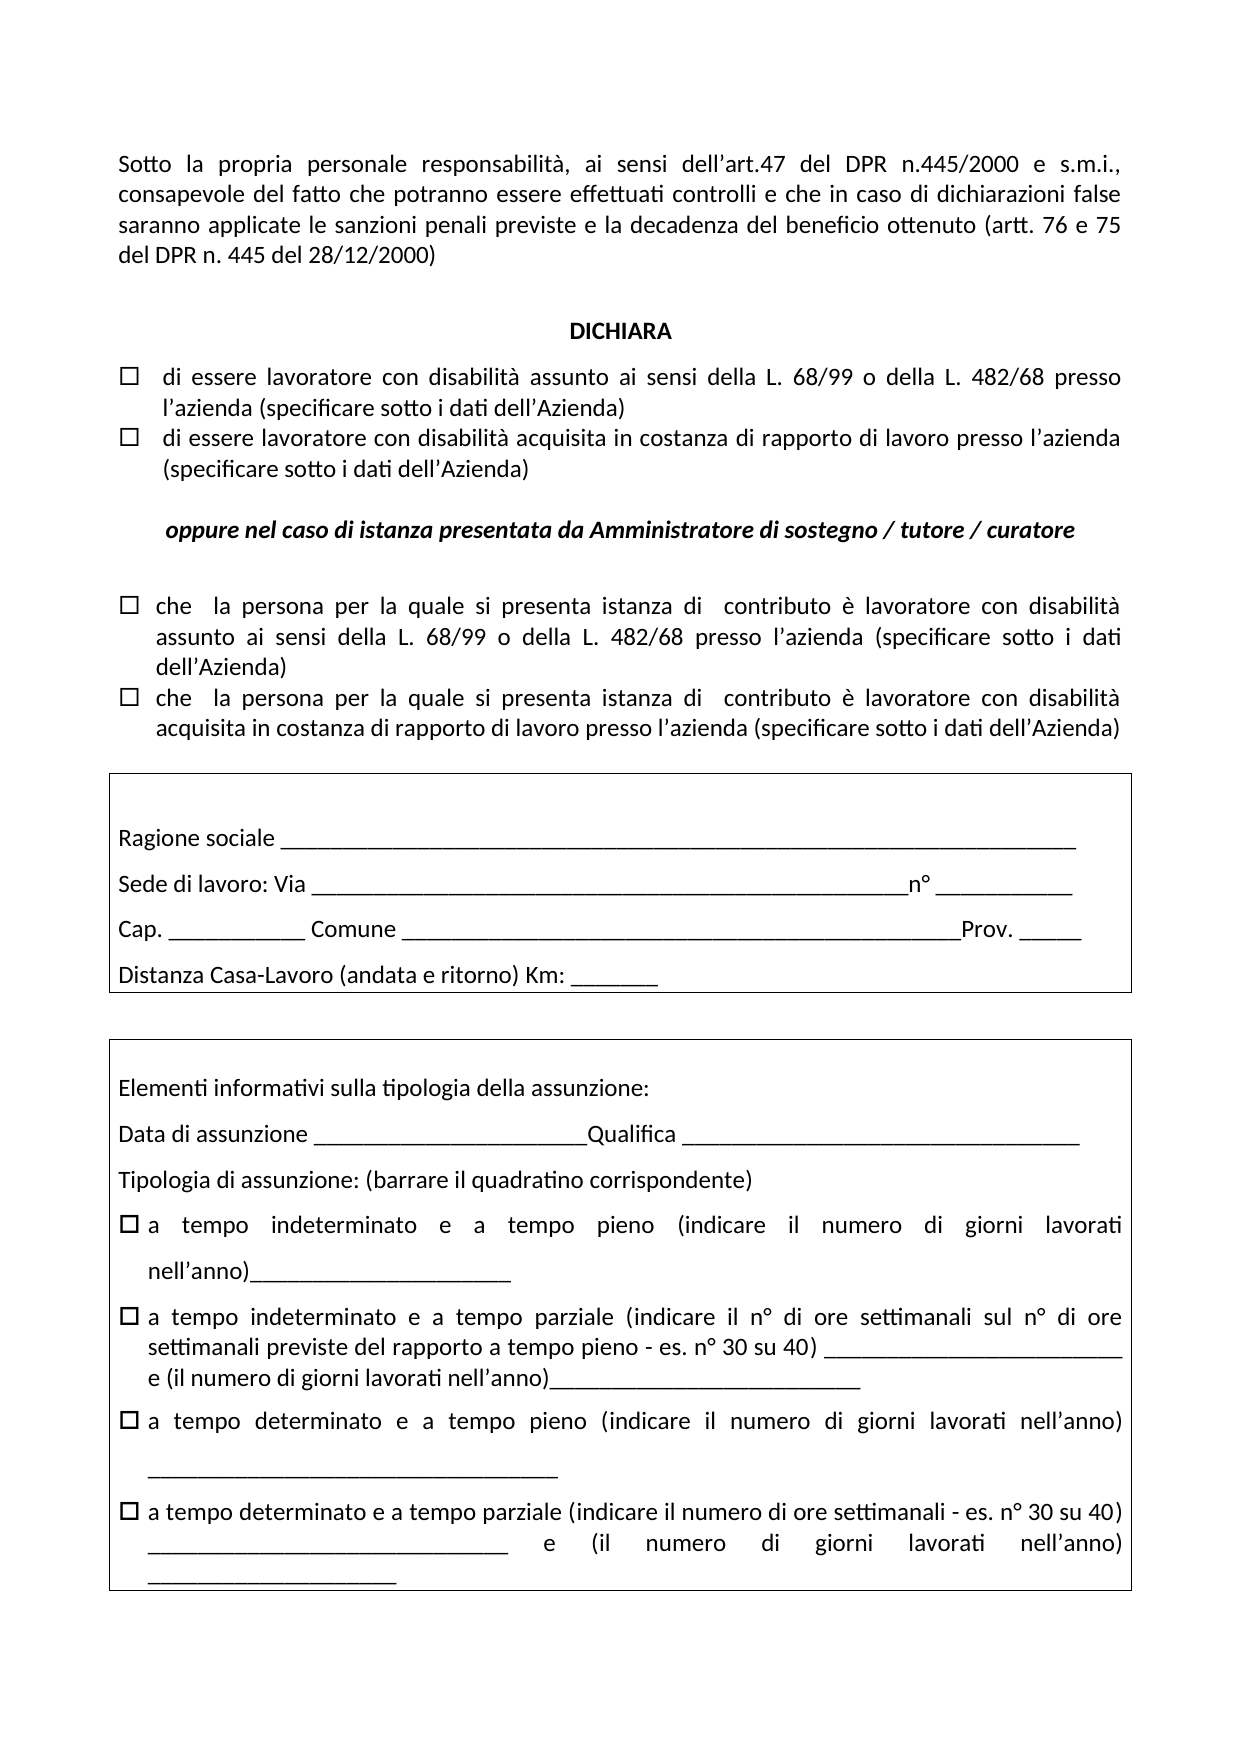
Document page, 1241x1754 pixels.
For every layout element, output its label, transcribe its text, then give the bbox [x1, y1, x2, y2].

text DICHIARA [118, 316, 1123, 346]
text Sede di lavoro: Via ________________________________________________n° ___________ [110, 865, 1131, 898]
text Data di assunzione ______________________Qualifica ________________________________ [110, 1115, 1131, 1148]
list che la persona per la quale si presenta istanza di contributo è lavoratore con disabilità acquisita in costanza di rapporto di lavoro presso l’azienda (specificare sotto i dati dell’Azienda) [118, 682, 1123, 743]
list a tempo indeterminato e a tempo parziale (indicare il n° di ore settimanali sul n° di ore settimanali previste del rapporto a tempo pieno - es. n° 30 su 40) ________________________ e (il numero di giorni lavorati nell’anno)_________________________ [110, 1298, 1131, 1392]
list che la persona per la quale si presenta istanza di contributo è lavoratore con disabilità assunto ai sensi della L. 68/99 o della L. 482/68 presso l’azienda (specificare sotto i dati dell’Azienda) [118, 590, 1123, 682]
text oppure nel caso di istanza presentata da Amministratore di sostegno / tutore / curatore [118, 514, 1123, 544]
text Sotto la propria personale responsabilità, ai sensi dell’art.47 del DPR n.445/2000 e s.m.i., consapevole del fatto che potranno essere effettuati controlli e che in caso di dichiarazioni false saranno applicate le sanzioni penali previste e la decadenza del beneficio ottenuto (artt. 76 e 75 del DPR n. 445 del 28/12/2000) [118, 148, 1123, 270]
text Distanza Casa-Lavoro (andata e ritorno) Km: _______ [110, 956, 1131, 992]
list a tempo determinato e a tempo parziale (indicare il numero di ore settimanali - es. n° 30 su 40) _____________________________ e (il numero di giorni lavorati nell’anno) ____________________ [110, 1493, 1131, 1590]
text Ragione sociale ________________________________________________________________ [110, 819, 1131, 853]
text Elementi informativi sulla tipologia della assunzione: [118, 1072, 1123, 1103]
text Tipologia di assunzione: (barrare il quadratino corrispondente) [110, 1161, 1131, 1194]
list di essere lavoratore con disabilità acquisita in costanza di rapporto di lavoro presso l’azienda (specificare sotto i dati dell’Azienda) [118, 422, 1123, 483]
list a tempo determinato e a tempo pieno (indicare il numero di giorni lavorati nell’anno) _________________________________ [110, 1402, 1131, 1481]
text Cap. ___________ Comune _____________________________________________Prov. _____ [110, 910, 1131, 944]
list di essere lavoratore con disabilità assunto ai sensi della L. 68/99 o della L. 482/68 presso l’azienda (specificare sotto i dati dell’Azienda) [118, 361, 1123, 422]
list a tempo indeterminato e a tempo pieno (indicare il numero di giorni lavorati nell’anno)_____________________ [110, 1206, 1131, 1286]
